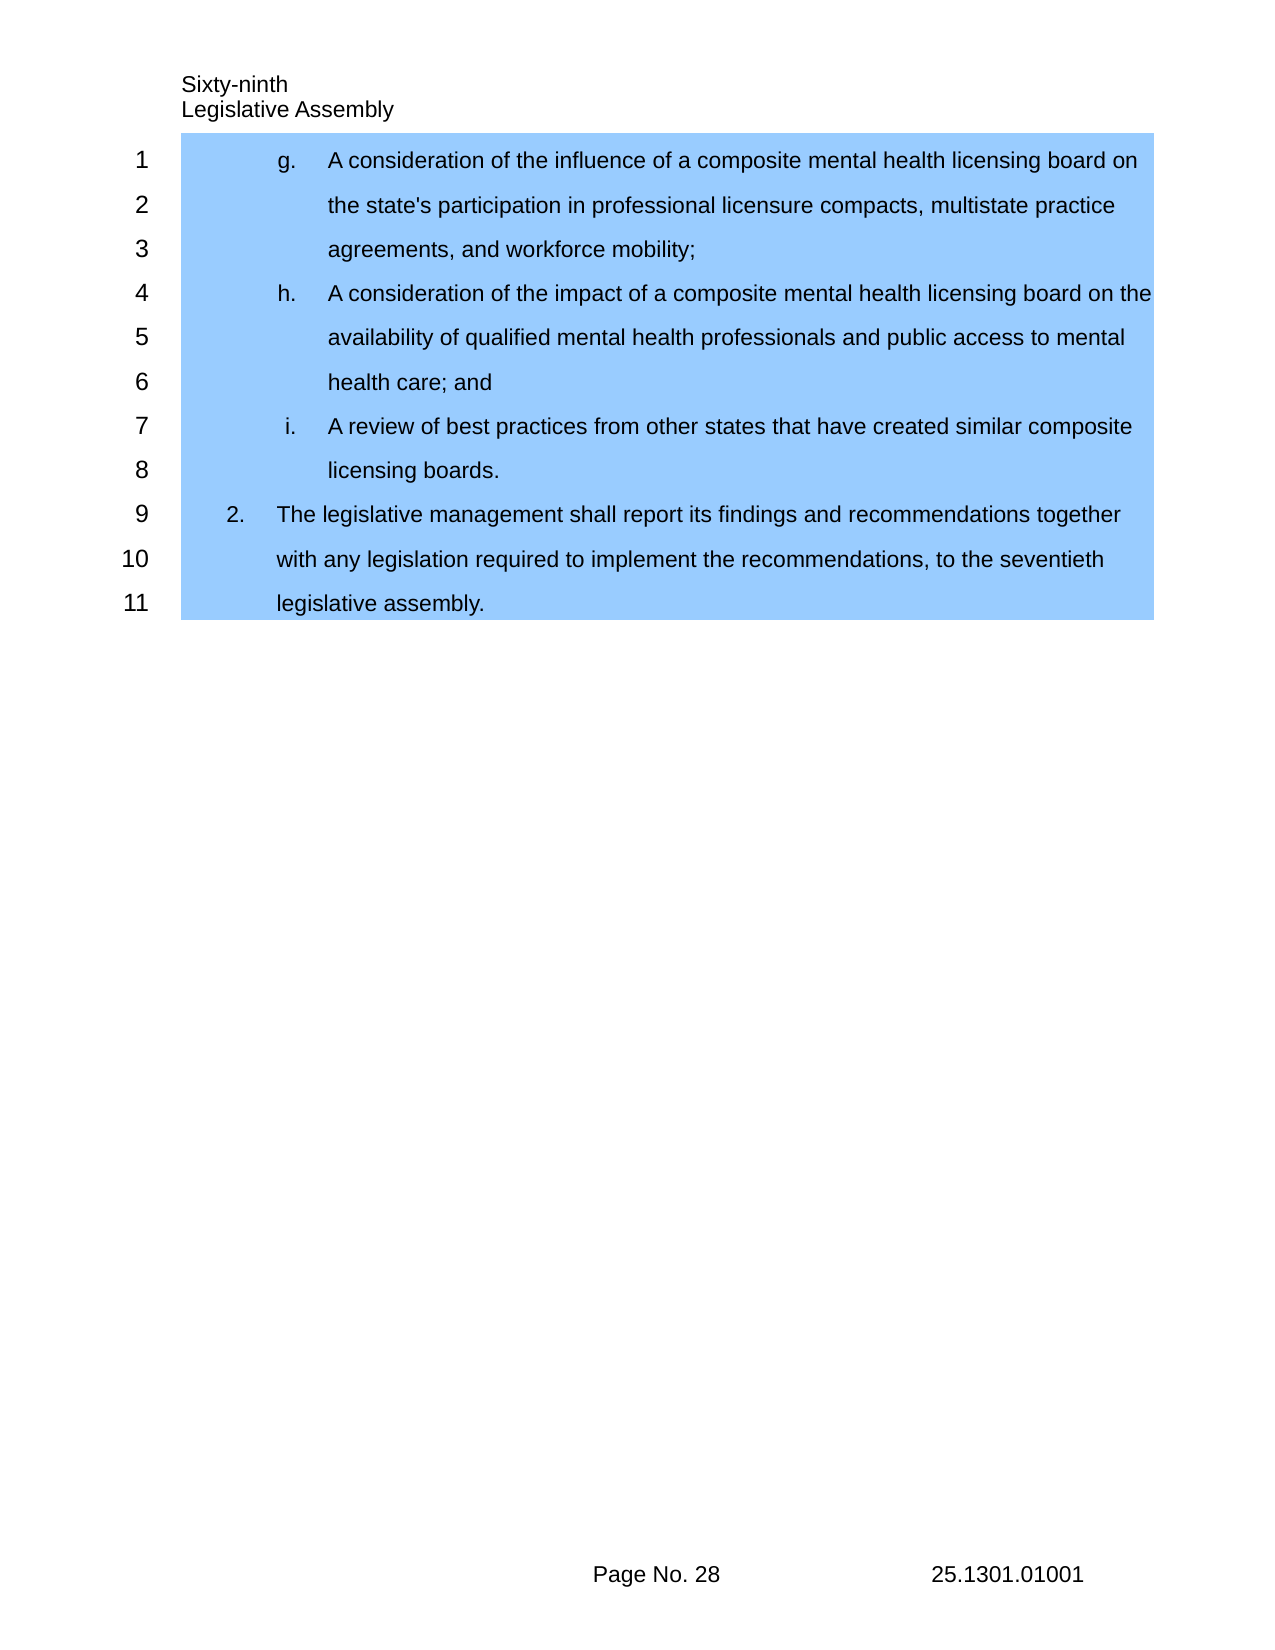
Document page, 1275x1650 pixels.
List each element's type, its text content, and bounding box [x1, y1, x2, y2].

text h. A consideration of the impact of a composite mental health licensing board on the availability of qualified mental health professionals and public access to mental health care; and [181, 266, 1154, 399]
text g. A consideration of the influence of a composite mental health licensing board on the state's participation in professional licensure compacts, multistate practice agreements, and workforce mobility; [181, 133, 1154, 266]
text 2. The legislative management shall report its findings and recommendations together with any legislation required to implement the recommendations, to the seventieth legislative assembly. [181, 487, 1154, 620]
text i. A review of best practices from other states that have created similar composite licensing boards. [181, 399, 1154, 487]
